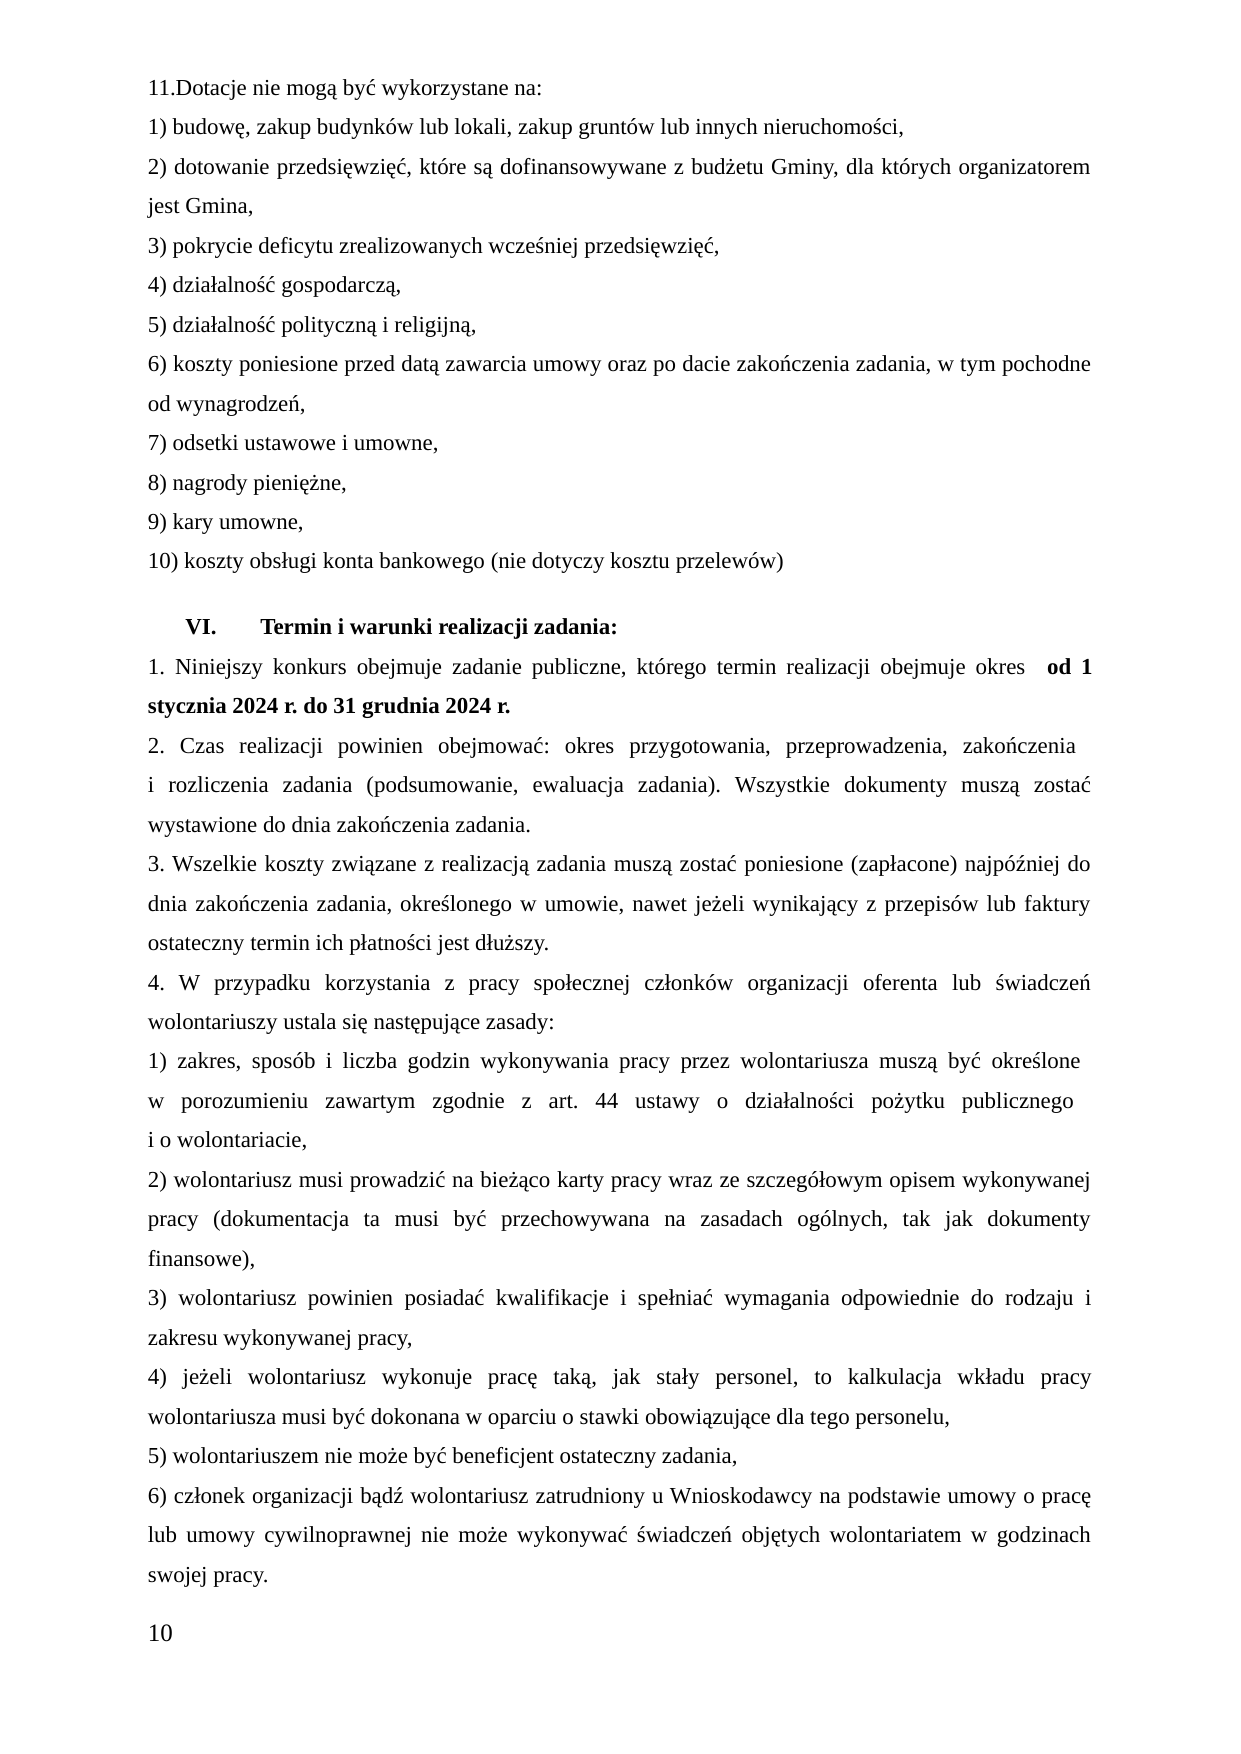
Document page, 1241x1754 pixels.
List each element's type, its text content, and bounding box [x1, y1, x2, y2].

text 3) pokrycie deficytu zrealizowanych wcześniej przedsięwzięć, [148, 232, 1092, 258]
text 2. Czas realizacji powinien obejmować: okres przygotowania, przeprowadzenia, zakończenia i rozliczenia zadania (podsumowanie, ewaluacja zadania). Wszystkie dokumenty muszą zostać wystawione do dnia zakończenia zadania. [148, 732, 1092, 837]
text 5) działalność polityczną i religijną, [148, 311, 1092, 337]
text 8) nagrody pieniężne, [148, 468, 1092, 495]
text 1) budowę, zakup budynków lub lokali, zakup gruntów lub innych nieruchomości, [148, 113, 1092, 139]
text 2) dotowanie przedsięwzięć, które są dofinansowywane z budżetu Gminy, dla których organizatorem jest Gmina, [148, 153, 1092, 218]
text 11.Dotacje nie mogą być wykorzystane na: [148, 74, 1092, 100]
text 9) kary umowne, [148, 508, 1092, 534]
text 5) wolontariuszem nie może być beneficjent ostateczny zadania, [148, 1442, 1092, 1469]
text 3) wolontariusz powinien posiadać kwalifikacje i spełniać wymagania odpowiednie do rodzaju i zakresu wykonywanej pracy, [148, 1284, 1092, 1350]
text 4. W przypadku korzystania z pracy społecznej członków organizacji oferenta lub świadczeń wolontariuszy ustala się następujące zasady: [148, 969, 1092, 1034]
text 4) jeżeli wolontariusz wykonuje pracę taką, jak stały personel, to kalkulacja wkładu pracy wolontariusza musi być dokonana w oparciu o stawki obowiązujące dla tego personelu, [148, 1363, 1092, 1429]
text 1. Niniejszy konkurs obejmuje zadanie publiczne, którego termin realizacji obejmuje okres od 1 stycznia 2024 r. do 31 grudnia 2024 r. [148, 653, 1092, 719]
text 10) koszty obsługi konta bankowego (nie dotyczy kosztu przelewów) [148, 547, 1092, 574]
text 7) odsetki ustawowe i umowne, [148, 429, 1092, 455]
text 1) zakres, sposób i liczba godzin wykonywania pracy przez wolontariusza muszą być określone w porozumieniu zawartym zgodnie z art. 44 ustawy o działalności pożytku publicznego i o wolontariacie, [148, 1048, 1092, 1153]
text 4) działalność gospodarczą, [148, 271, 1092, 297]
text 6) członek organizacji bądź wolontariusz zatrudniony u Wnioskodawcy na podstawie umowy o pracę lub umowy cywilnoprawnej nie może wykonywać świadczeń objętych wolontariatem w godzinach swojej pracy. [148, 1482, 1092, 1587]
text 3. Wszelkie koszty związane z realizacją zadania muszą zostać poniesione (zapłacone) najpóźniej do dnia zakończenia zadania, określonego w umowie, nawet jeżeli wynikający z przepisów lub faktury ostateczny termin ich płatności jest dłuższy. [148, 850, 1092, 956]
text 2) wolontariusz musi prowadzić na bieżąco karty pracy wraz ze szczegółowym opisem wykonywanej pracy (dokumentacja ta musi być przechowywana na zasadach ogólnych, tak jak dokumenty finansowe), [148, 1166, 1092, 1271]
list Termin i warunki realizacji zadania: [185, 613, 1092, 640]
text 6) koszty poniesione przed datą zawarcia umowy oraz po dacie zakończenia zadania, w tym pochodne od wynagrodzeń, [148, 350, 1092, 416]
